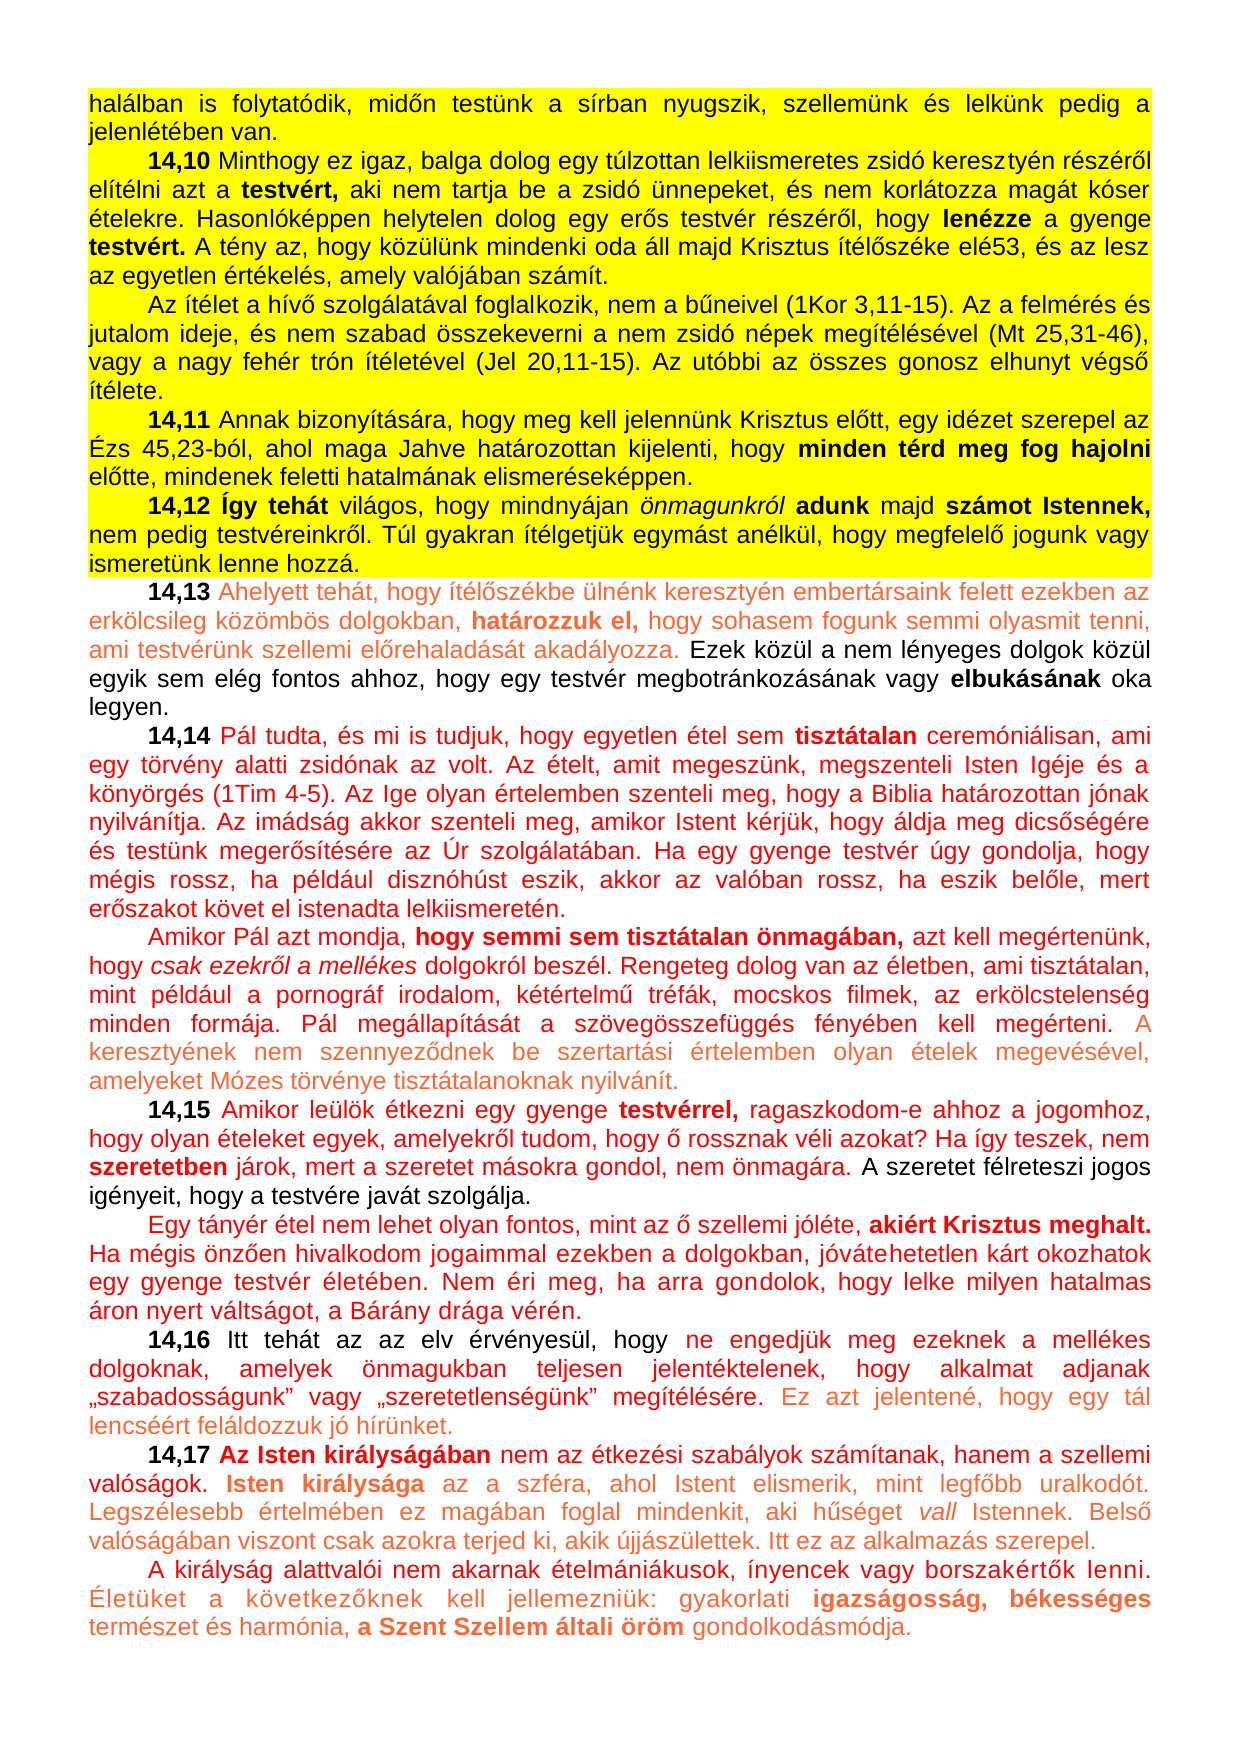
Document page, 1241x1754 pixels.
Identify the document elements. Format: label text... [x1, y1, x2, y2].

text 14,13 Ahelyett tehát, hogy ítélőszékbe ülnénk keresztyén embertársaink felett ezekben az erkölcsileg közömbös dolgokban, határozzuk el, hogy sohasem fogunk semmi olyasmit tenni, ami testvérünk szellemi előrehaladását akadályozza. Ezek közül a nem lényeges dolgok közül egyik sem elég fontos ahhoz, hogy egy testvér megbotránkozásának vagy elbukásának oka legyen. [88, 577, 1152, 721]
text Az ítélet a hívő szolgálatával foglal­kozik, nem a bűneivel (1Kor 3,11-15). Az a felmérés és jutalom ideje, és nem szabad összekeverni a nem zsidó népek megítélésével (Mt 25,31-46), vagy a nagy fehér trón ítéletével (Jel 20,11-15). Az utóbbi az összes gonosz elhunyt végső ítélete. [88, 290, 1152, 405]
text A királyság alattvalói nem akarnak ételmániákusok, ínyencek vagy borszakértők lenni. Életüket a következőknek kell jellemezniük: gyakorlati igazságosság, békességes természet és harmónia, a Szent Szellem általi öröm gondolkodásmódja. [88, 1555, 1152, 1641]
text Amikor Pál azt mondja, hogy semmi sem tisztátalan önmagában, azt kell megértenünk, hogy csak ezekről a mellékes dolgokról beszél. Rengeteg dolog van az életben, ami tisztátalan, mint például a pornográf irodalom, kétértelmű tréfák, mocskos filmek, az erkölcstelenség minden formája. Pál megállapítását a szövegösszefüggés fényében kell megérteni. A keresztyének nem szennyeződnek be szertartási értelemben olyan ételek megevésével, amelyeket Mózes törvénye tisztátalanoknak nyilvánít. [88, 922, 1152, 1095]
text 14,15 Amikor leülök étkezni egy gyenge testvérrel, ragaszkodom‑e ahhoz a jogomhoz, hogy olyan ételeket egyek, amelyekről tudom, hogy ő rossznak véli azokat? Ha így teszek, nem szeretetben járok, mert a szeretet másokra gondol, nem önmagára. A szeretet félreteszi jogos igényeit, hogy a testvére javát szolgálja. [88, 1095, 1152, 1210]
text halálban is folytató­dik, midőn testünk a sírban nyugszik, szellemünk és lelkünk pedig a jelenlété­ben van. [88, 88, 1152, 146]
text 14,17 Az Isten királyságában nem az étkezési szabályok számítanak, hanem a szellemi valóságok. Isten királysága az a szféra, ahol Istent elismerik, mint legfőbb uralkodót. Legszélesebb értelmében ez magában foglal mindenkit, aki hűséget vall Istennek. Belső valóságában viszont csak azokra terjed ki, akik újjászülettek. Itt ez az alkalmazás szerepel. [88, 1440, 1152, 1555]
text 14,16 Itt tehát az az elv érvényesül, hogy ne engedjük meg ezeknek a mellékes dolgoknak, amelyek önmagukban teljesen jelentéktelenek, hogy alkalmat adjanak „szabadosságunk” vagy „szeretetlenségünk” megítélésére. Ez azt jelentené, hogy egy tál lencséért feláldozzuk jó hírünket. [88, 1325, 1152, 1440]
text 14,10 Minthogy ez igaz, balga dolog egy túlzottan lelkiismeretes zsidó keresz­tyén részéről elítélni azt a testvért, aki nem tartja be a zsidó ünnepeket, és nem korlátozza magát kóser ételekre. Hason­lóképpen helytelen dolog egy erős testvér részéről, hogy lenézze a gyenge testvért. A tény az, hogy közülünk mindenki oda áll majd Krisztus ítélőszéke elé53, és az lesz az egyetlen értékelés, amely valójá­ban számít. [88, 146, 1152, 290]
text 14,14 Pál tudta, és mi is tudjuk, hogy egyetlen étel sem tisztátalan ceremóniálisan, ami egy törvény alatti zsidónak az volt. Az ételt, amit megeszünk, megszenteli Isten Igéje és a könyörgés (1Tim 4-5). Az Ige olyan értelemben szenteli meg, hogy a Biblia határozottan jónak nyilvánítja. Az imádság akkor szenteli meg, amikor Istent kérjük, hogy áldja meg dicsőségére és testünk megerősítésére az Úr szolgálatában. Ha egy gyenge testvér úgy gondolja, hogy mégis rossz, ha például disznóhúst eszik, akkor az valóban rossz, ha eszik belőle, mert erőszakot követ el istenadta lelkiismeretén. [88, 721, 1152, 922]
text 14,11 Annak bizonyítására, hogy meg kell jelennünk Krisztus előtt, egy idézet szerepel az Ézs 45,23-ból, ahol maga Jahve határozottan kijelenti, hogy min­den térd meg fog hajolni előtte, minde­nek feletti hatalmának elismeréseképpen. [88, 405, 1152, 491]
text Egy tányér étel nem lehet olyan fontos, mint az ő szellemi jóléte, akiért Krisztus meghalt. Ha mégis önzően hivalkodom jogaimmal ezekben a dolgokban, jóvátehetetlen kárt okozhatok egy gyenge testvér életében. Nem éri meg, ha arra gondolok, hogy lelke milyen hatalmas áron nyert váltságot, a Bárány drága vérén. [88, 1210, 1152, 1325]
text 14,12 Így tehát világos, hogy mind­nyájan önmagunkról adunk majd számot Istennek, nem pedig testvéreinkről. Túl gyakran ítélgetjük egymást anélkül, hogy megfelelő jogunk vagy ismeretünk lenne hozzá. [88, 491, 1152, 577]
